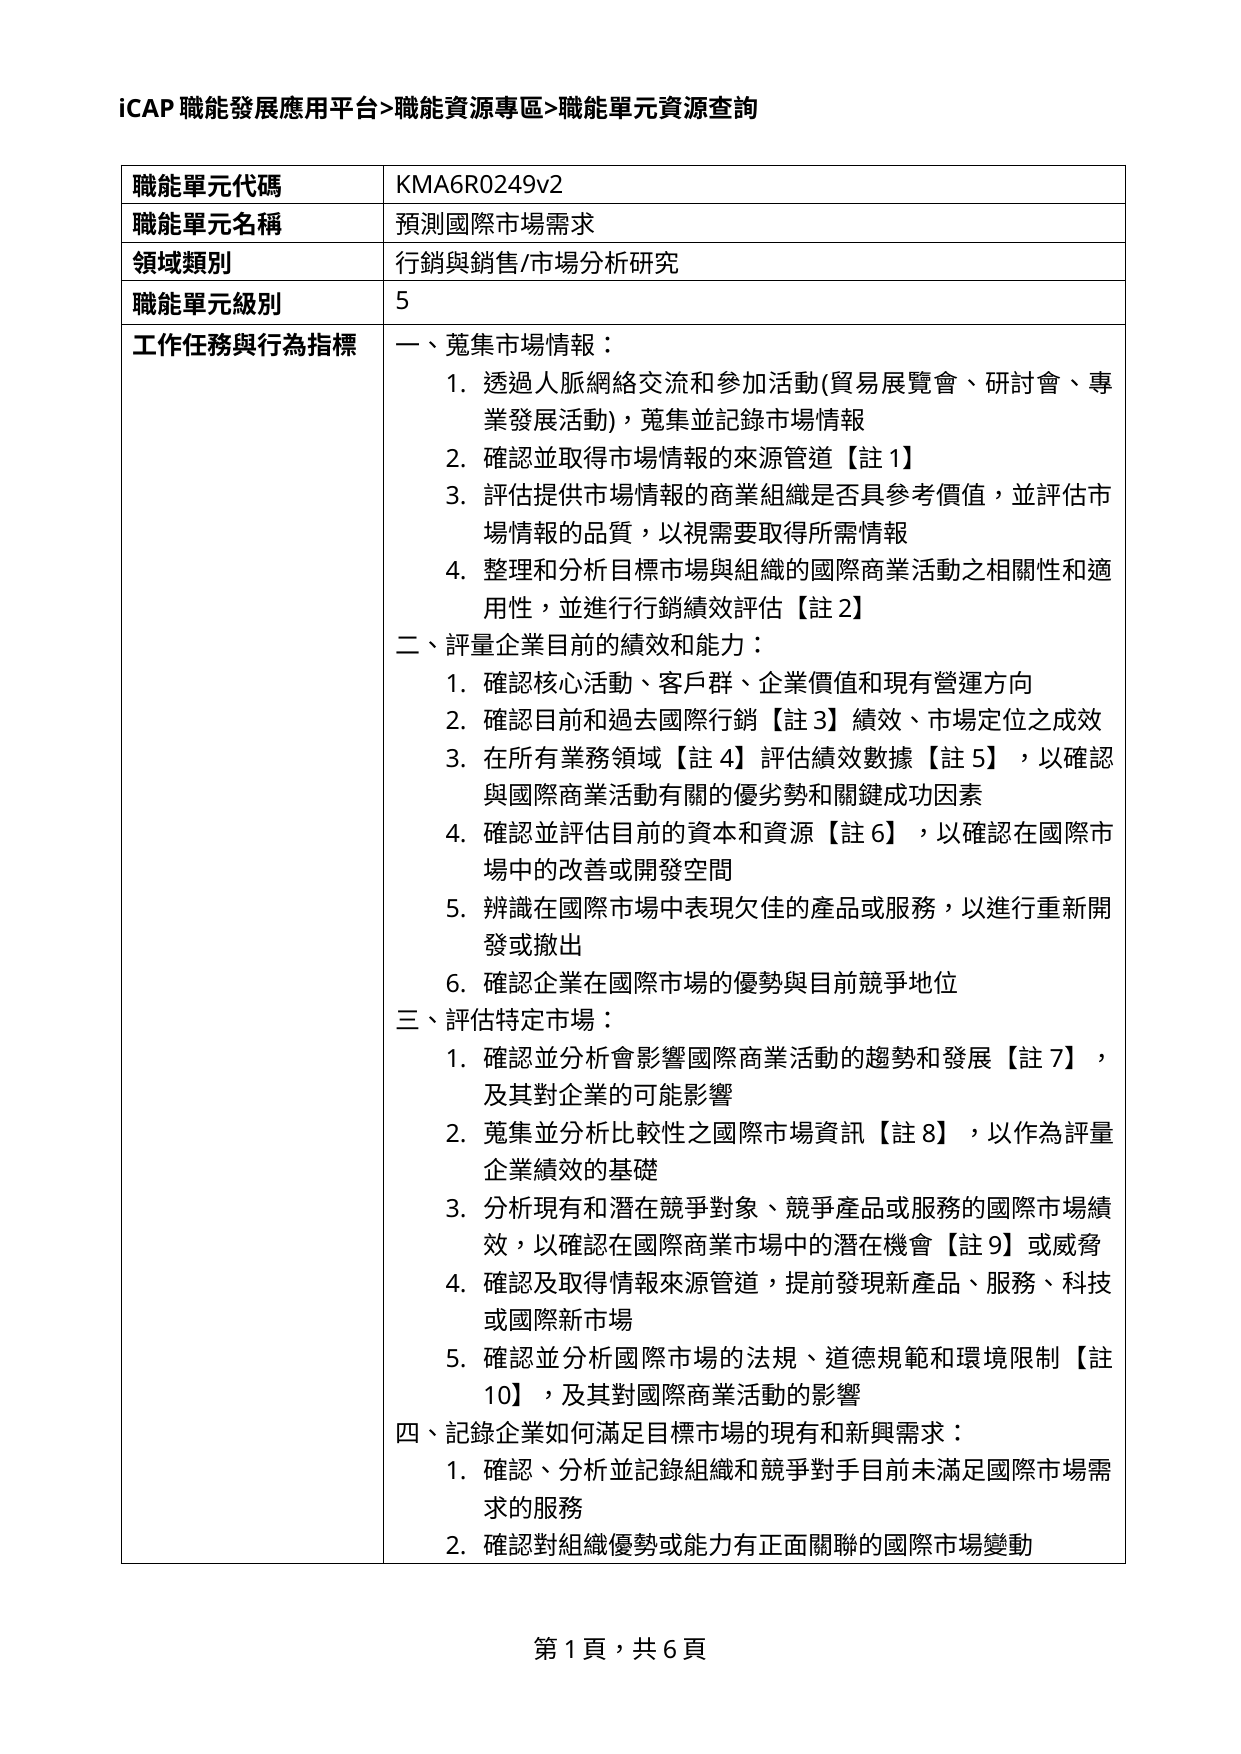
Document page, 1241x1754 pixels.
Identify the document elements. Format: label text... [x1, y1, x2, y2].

table_cell 工作任務與行為指標 [122, 325, 383, 1562]
table_cell 領域類別 [122, 243, 383, 280]
table_header KMA6R0249v2 [384, 166, 1125, 203]
table_cell 職能單元名稱 [122, 204, 383, 242]
table_cell 蒐集市場情報： 透過人脈網絡交流和參加活動(貿易展覽會、研討會、專業發展活動)，蒐集並記錄市場情報 確認並取得市場情報的來源管道【註1】 評估提供市場情報的商業組織是否具參考價值，並評估市場情報的品質，以視需要取得所需情報 整理和分析目標市場與組織的國際商業活動之相關性和適用性，並進行行銷績效評估【註2】 評量企業目前的績效和能力： 確認核心活動、客戶群、企業價值和現有營運方向 確認目前和過去國際行銷【註3】績效、市場定位之成效 在所有業務領域【註4】評估績效數據【註5】，以確認與國際商業活動有關的優劣勢和關鍵成功因素 確認並評估目前的資本和資源【註6】，以確認在國際市場中的改善或開發空間 辨識在國際市場中表現欠佳的產品或服務，以進行重新開發或撤出 確認企業在國際市場的優勢與目前競爭地位 評估特定市場： 確認並分析會影響國際商業活動的趨勢和發展【註7】，及其對企業的可能影響 蒐集並分析比較性之國際市場資訊【註8】，以作為評量企業績效的基礎 分析現有和潛在競爭對象、競爭產品或服務的國際市場績效，以確認在國際商業市場中的潛在機會【註9】或威脅 確認及取得情報來源管道，提前發現新產品、服務、科技或國際新市場 確認並分析國際市場的法規、道德規範和環境限制【註10】，及其對國際商業活動的影響 記錄企業如何滿足目標市場的現有和新興需求： 確認、分析並記錄組織和競爭對手目前未滿足國際市場需求的服務 確認對組織優勢或能力有正面關聯的國際市場變動 根據組織需求，比較成果預測方法【註11】的優缺點並挑選方法 根據適用的資訊來預期和確認新興國際市場的需求 根據所需變革，確認企業需求以改善績效或因應國際市場機會 [384, 325, 1125, 1562]
table_cell 行銷與銷售/市場分析研究 [384, 243, 1125, 280]
table_cell 職能單元級別 [122, 281, 383, 324]
table_cell 5 [384, 281, 1125, 324]
table_header 職能單元代碼 [122, 166, 383, 203]
table_cell 預測國際市場需求 [384, 204, 1125, 242]
